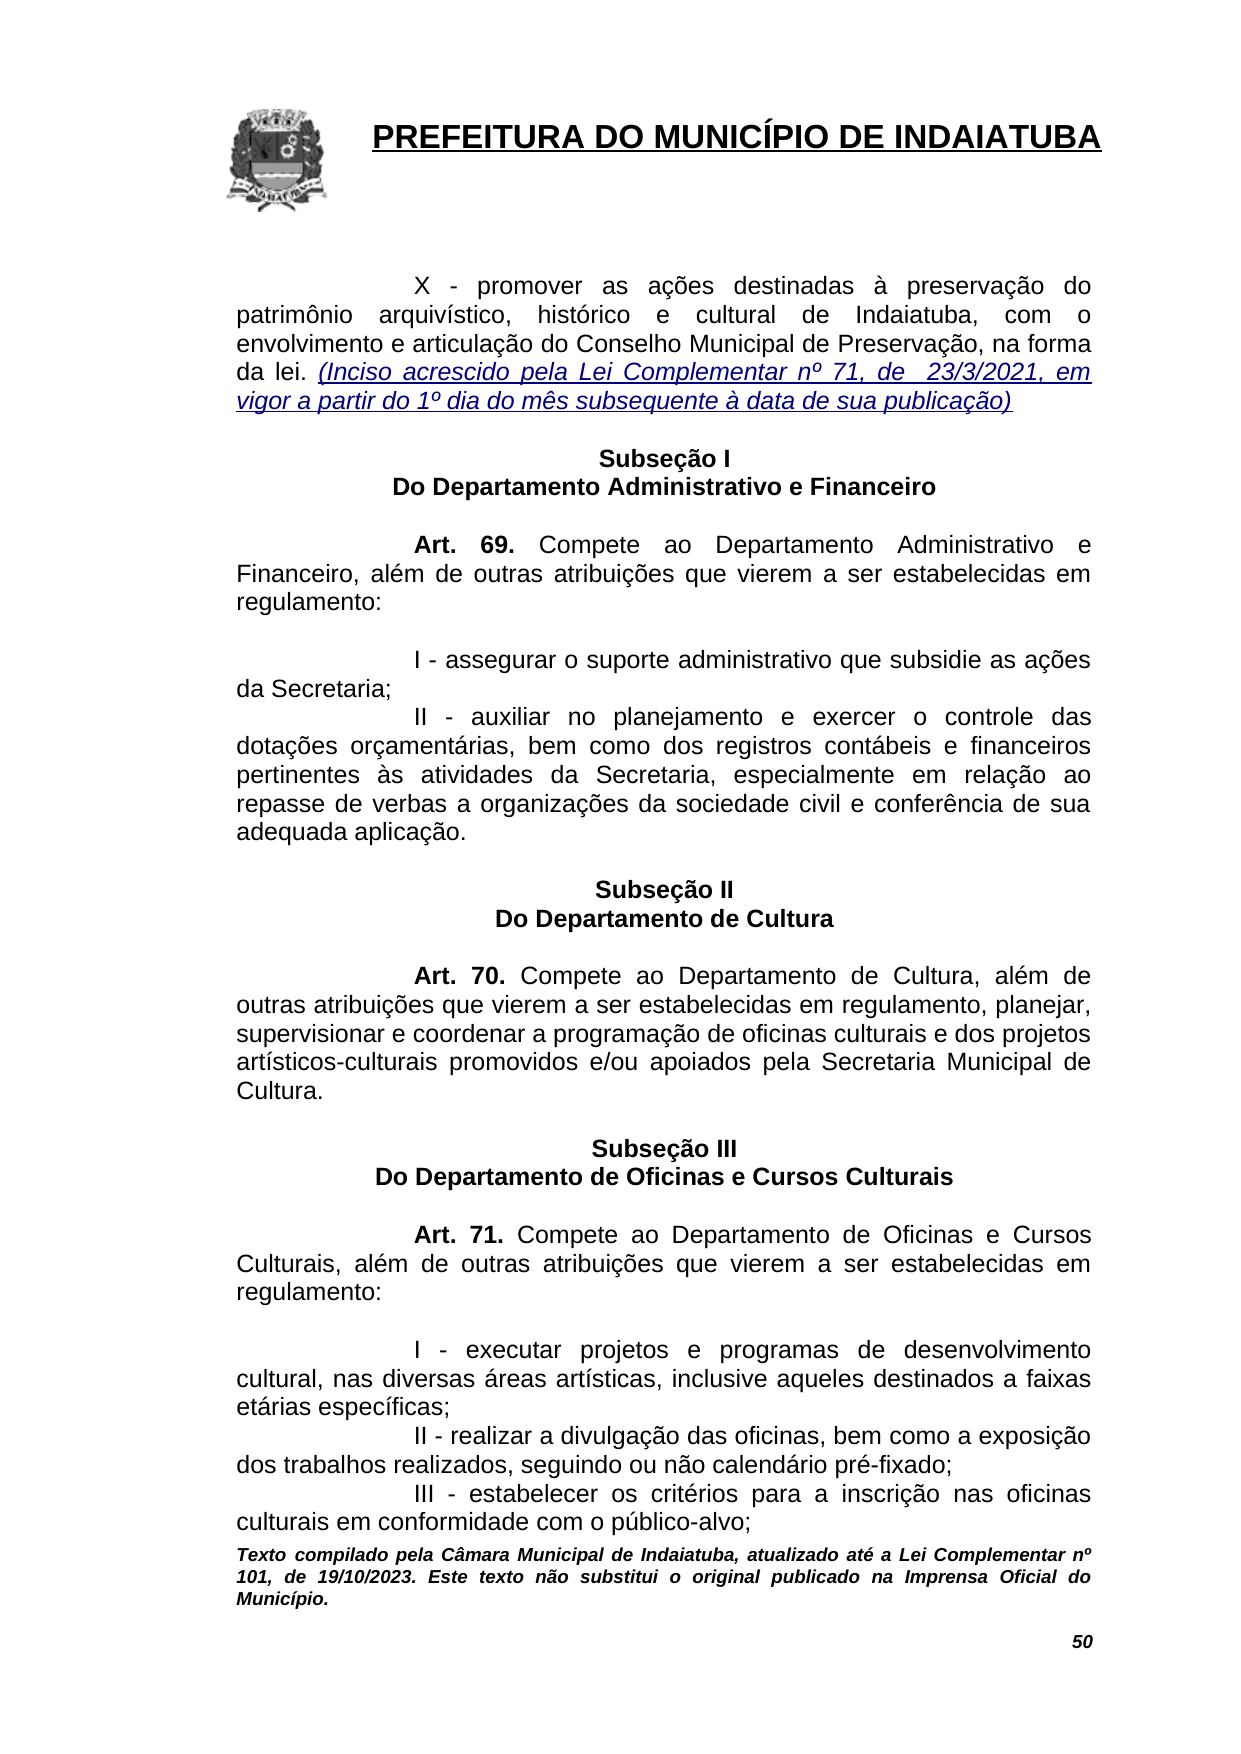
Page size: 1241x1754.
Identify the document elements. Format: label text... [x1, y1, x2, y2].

text Do Departamento Administrativo e Financeiro [236, 472, 1092, 501]
text III - estabelecer os critérios para a inscrição nas oficinas culturais em conformidade com o público-alvo; [236, 1479, 1092, 1536]
text Subseção III [236, 1134, 1092, 1162]
text Subseção I [236, 444, 1092, 472]
text Do Departamento de Oficinas e Cursos Culturais [236, 1162, 1092, 1191]
text X - promover as ações destinadas à preservação do patrimônio arquivístico, histórico e cultural de Indaiatuba, com o envolvimento e articulação do Conselho Municipal de Preservação, na forma da lei. (Inciso acrescido pela Lei Complementar nº 71, de 23/3/2021, em vigor a partir do 1º dia do mês subsequente à data de sua publicação) [236, 271, 1092, 415]
text I - executar projetos e programas de desenvolvimento cultural, nas diversas áreas artísticas, inclusive aqueles destinados a faixas etárias específicas; [236, 1335, 1092, 1421]
text Art. 69. Compete ao Departamento Administrativo e Financeiro, além de outras atribuições que vierem a ser estabelecidas em regulamento: [236, 530, 1092, 616]
text Do Departamento de Cultura [236, 904, 1092, 932]
text II - realizar a divulgação das oficinas, bem como a exposição dos trabalhos realizados, seguindo ou não calendário pré-fixado; [236, 1421, 1092, 1479]
text II - auxiliar no planejamento e exercer o controle das dotações orçamentárias, bem como dos registros contábeis e financeiros pertinentes às atividades da Secretaria, especialmente em relação ao repasse de verbas a organizações da sociedade civil e conferência de sua adequada aplicação. [236, 702, 1092, 846]
text Art. 70. Compete ao Departamento de Cultura, além de outras atribuições que vierem a ser estabelecidas em regulamento, planejar, supervisionar e coordenar a programação de oficinas culturais e dos projetos artísticos-culturais promovidos e/ou apoiados pela Secretaria Municipal de Cultura. [236, 961, 1092, 1105]
text I - assegurar o suporte administrativo que subsidie as ações da Secretaria; [236, 645, 1092, 702]
text Art. 71. Compete ao Departamento de Oficinas e Cursos Culturais, além de outras atribuições que vierem a ser estabelecidas em regulamento: [236, 1220, 1092, 1306]
text Subseção II [236, 875, 1092, 904]
